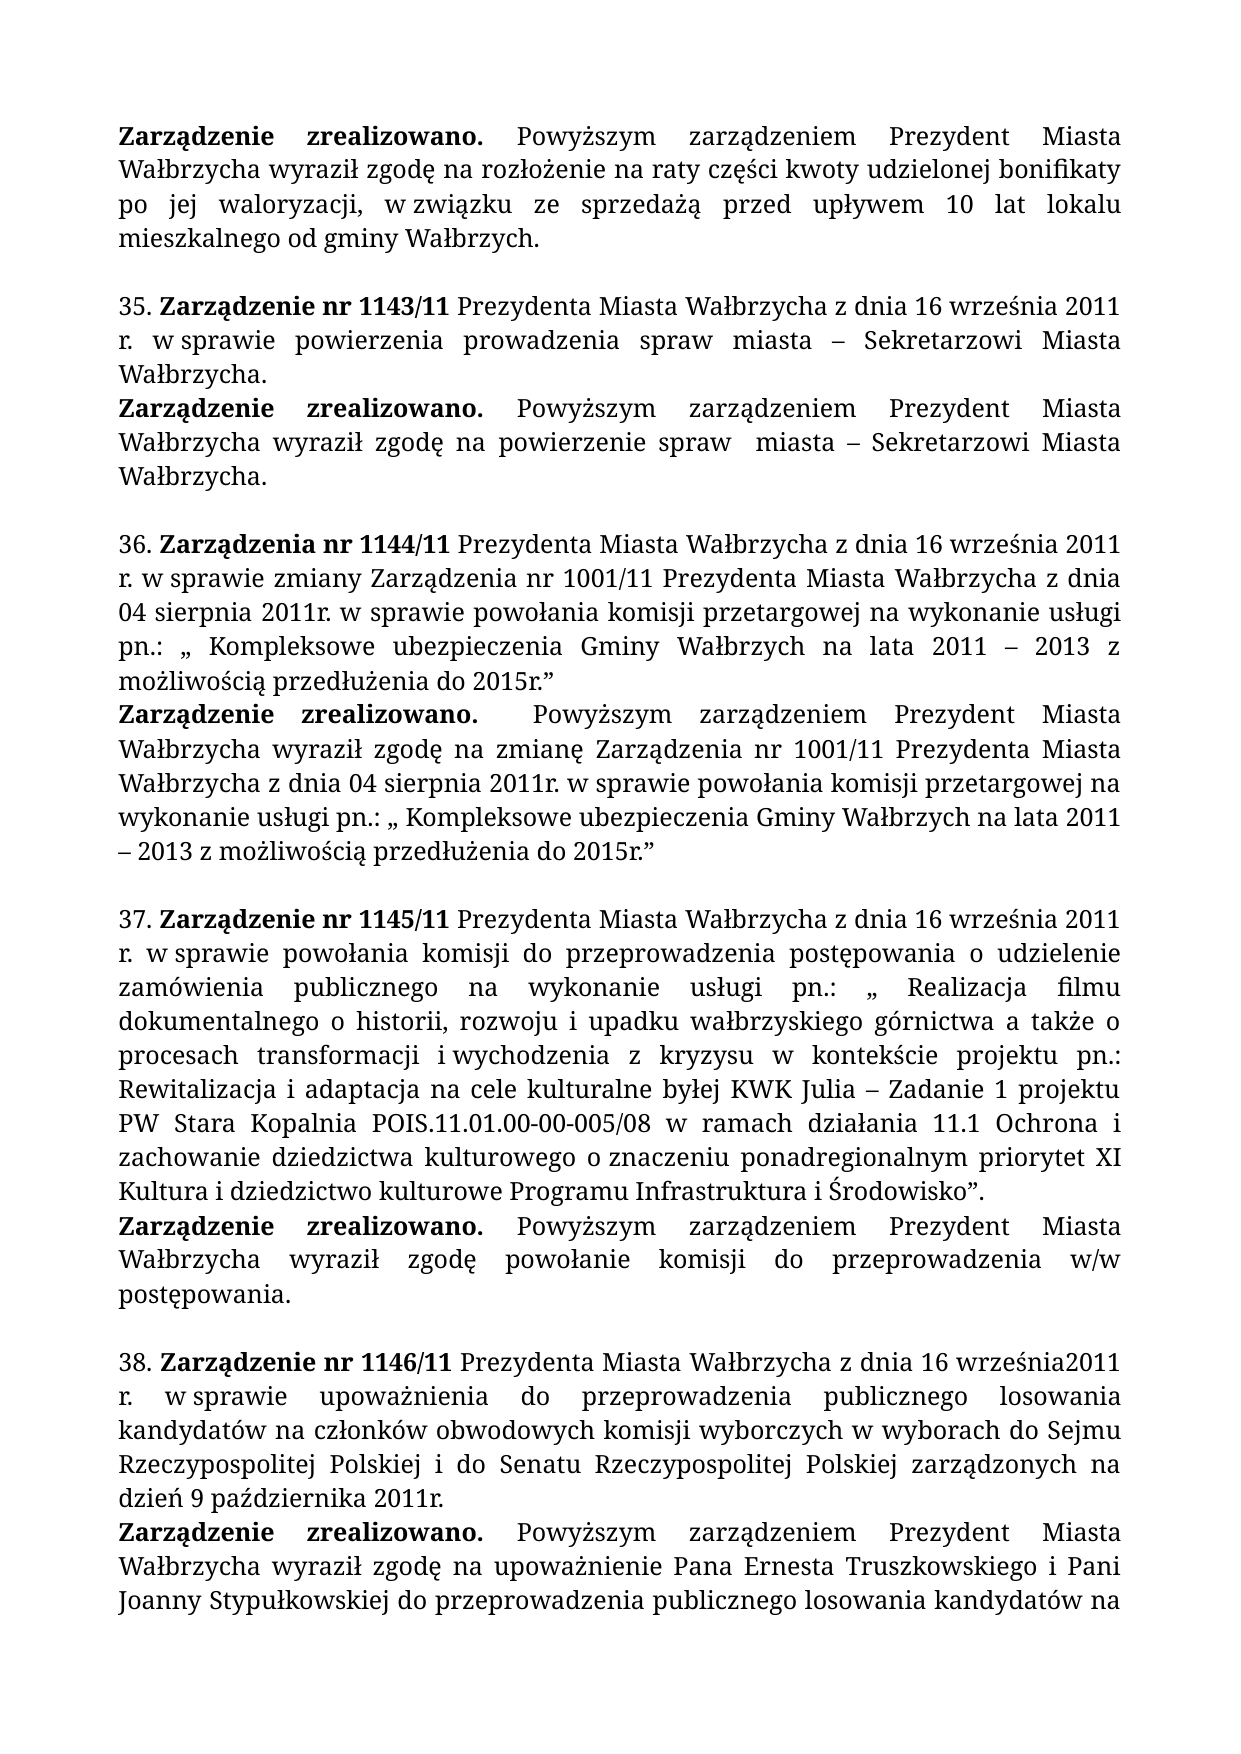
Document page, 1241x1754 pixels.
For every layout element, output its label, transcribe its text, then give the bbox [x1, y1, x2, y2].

text Zarządzenie zrealizowano. Powyższym zarządzeniem Prezydent Miasta Wałbrzycha wyraził zgodę na rozłożenie na raty części kwoty udzielonej bonifikaty po jej waloryzacji, w związku ze sprzedażą przed upływem 10 lat lokalu mieszkalnego od gminy Wałbrzych. [118, 118, 1122, 254]
text 37. Zarządzenie nr 1145/11 Prezydenta Miasta Wałbrzycha z dnia 16 września 2011 r. w sprawie powołania komisji do przeprowadzenia postępowania o udzielenie zamówienia publicznego na wykonanie usługi pn.: „ Realizacja filmu dokumentalnego o historii, rozwoju i upadku wałbrzyskiego górnictwa a także o procesach transformacji i wychodzenia z kryzysu w kontekście projektu pn.: Rewitalizacja i adaptacja na cele kulturalne byłej KWK Julia – Zadanie 1 projektu PW Stara Kopalnia POIS.11.01.00-00-005/08 w ramach działania 11.1 Ochrona i zachowanie dziedzictwa kulturowego o znaczeniu ponadregionalnym priorytet XI Kultura i dziedzictwo kulturowe Programu Infrastruktura i Środowisko”. [118, 902, 1122, 1208]
text Zarządzenie zrealizowano. Powyższym zarządzeniem Prezydent Miasta Wałbrzycha wyraził zgodę na powierzenie spraw miasta – Sekretarzowi Miasta Wałbrzycha. [118, 391, 1122, 493]
text Zarządzenie zrealizowano. Powyższym zarządzeniem Prezydent Miasta Wałbrzycha wyraził zgodę powołanie komisji do przeprowadzenia w/w postępowania. [118, 1208, 1122, 1310]
text 38. Zarządzenie nr 1146/11 Prezydenta Miasta Wałbrzycha z dnia 16 września2011 r. w sprawie upoważnienia do przeprowadzenia publicznego losowania kandydatów na członków obwodowych komisji wyborczych w wyborach do Sejmu Rzeczypospolitej Polskiej i do Senatu Rzeczypospolitej Polskiej zarządzonych na dzień 9 października 2011r. [118, 1344, 1122, 1515]
text 36. Zarządzenia nr 1144/11 Prezydenta Miasta Wałbrzycha z dnia 16 września 2011 r. w sprawie zmiany Zarządzenia nr 1001/11 Prezydenta Miasta Wałbrzycha z dnia 04 sierpnia 2011r. w sprawie powołania komisji przetargowej na wykonanie usługi pn.: „ Kompleksowe ubezpieczenia Gminy Wałbrzych na lata 2011 – 2013 z możliwością przedłużenia do 2015r.” [118, 527, 1122, 697]
text Zarządzenie zrealizowano. Powyższym zarządzeniem Prezydent Miasta Wałbrzycha wyraził zgodę na upoważnienie Pana Ernesta Truszkowskiego i Pani Joanny Stypułkowskiej do przeprowadzenia publicznego losowania kandydatów na [118, 1515, 1122, 1617]
text Zarządzenie zrealizowano. Powyższym zarządzeniem Prezydent Miasta Wałbrzycha wyraził zgodę na zmianę Zarządzenia nr 1001/11 Prezydenta Miasta Wałbrzycha z dnia 04 sierpnia 2011r. w sprawie powołania komisji przetargowej na wykonanie usługi pn.: „ Kompleksowe ubezpieczenia Gminy Wałbrzych na lata 2011 – 2013 z możliwością przedłużenia do 2015r.” [118, 697, 1122, 867]
text 35. Zarządzenie nr 1143/11 Prezydenta Miasta Wałbrzycha z dnia 16 września 2011 r. w sprawie powierzenia prowadzenia spraw miasta – Sekretarzowi Miasta Wałbrzycha. [118, 288, 1122, 391]
